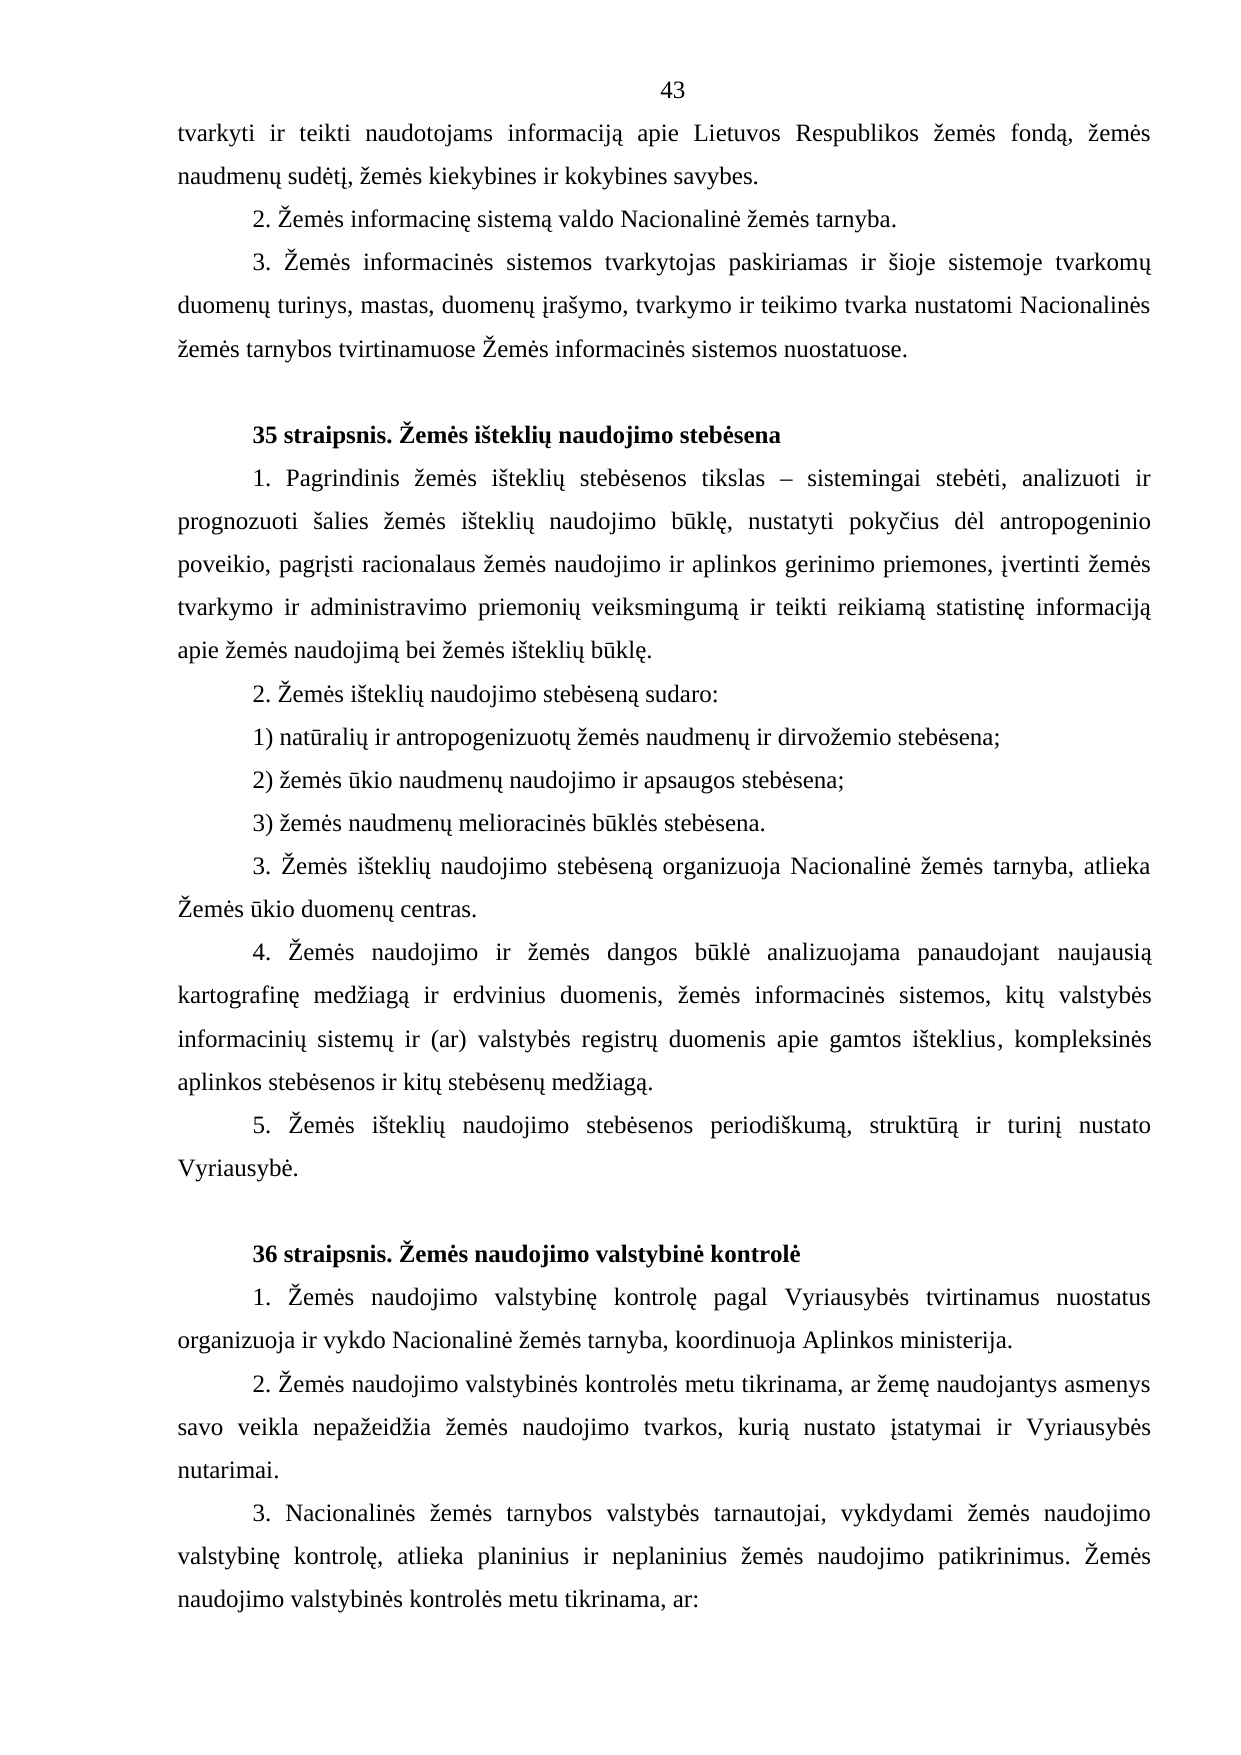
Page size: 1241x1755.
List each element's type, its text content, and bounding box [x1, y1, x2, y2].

text 2. Žemės naudojimo valstybinės kontrolės metu tikrinama, ar žemę naudojantys asmenys savo veikla nepažeidžia žemės naudojimo tvarkos, kurią nustato įstatymai ir Vyriausybės nutarimai. [177, 1369, 1152, 1484]
text 3. Žemės išteklių naudojimo stebėseną organizuoja Nacionalinė žemės tarnyba, atlieka Žemės ūkio duomenų centras. [177, 851, 1152, 923]
text 5. Žemės išteklių naudojimo stebėsenos periodiškumą, struktūrą ir turinį nustato Vyriausybė. [177, 1110, 1152, 1182]
text 4. Žemės naudojimo ir žemės dangos būklė analizuojama panaudojant naujausią kartografinę medžiagą ir erdvinius duomenis, žemės informacinės sistemos, kitų valstybės informacinių sistemų ir (ar) valstybės registrų duomenis apie gamtos išteklius, kompleksinės aplinkos stebėsenos ir kitų stebėsenų medžiagą. [177, 937, 1152, 1096]
text 2. Žemės išteklių naudojimo stebėseną sudaro: [177, 679, 1152, 707]
text 1) natūralių ir antropogenizuotų žemės naudmenų ir dirvožemio stebėsena; [177, 722, 1152, 751]
text 2. Žemės informacinę sistemą valdo Nacionalinė žemės tarnyba. [177, 204, 1152, 233]
text 3) žemės naudmenų melioracinės būklės stebėsena. [177, 808, 1152, 837]
text 36 straipsnis. Žemės naudojimo valstybinė kontrolė [177, 1239, 1152, 1268]
text 1. Žemės naudojimo valstybinę kontrolę pagal Vyriausybės tvirtinamus nuostatus organizuoja ir vykdo Nacionalinė žemės tarnyba, koordinuoja Aplinkos ministerija. [177, 1282, 1152, 1354]
text 1. Pagrindinis žemės išteklių stebėsenos tikslas – sistemingai stebėti, analizuoti ir prognozuoti šalies žemės išteklių naudojimo būklę, nustatyti pokyčius dėl antropogeninio poveikio, pagrįsti racionalaus žemės naudojimo ir aplinkos gerinimo priemones, įvertinti žemės tvarkymo ir administravimo priemonių veiksmingumą ir teikti reikiamą statistinę informaciją apie žemės naudojimą bei žemės išteklių būklę. [177, 463, 1152, 664]
text 3. Žemės informacinės sistemos tvarkytojas paskiriamas ir šioje sistemoje tvarkomų duomenų turinys, mastas, duomenų įrašymo, tvarkymo ir teikimo tvarka nustatomi Nacionalinės žemės tarnybos tvirtinamuose Žemės informacinės sistemos nuostatuose. [177, 247, 1152, 362]
text tvarkyti ir teikti naudotojams informaciją apie Lietuvos Respublikos žemės fondą, žemės naudmenų sudėtį, žemės kiekybines ir kokybines savybes. [177, 118, 1152, 190]
text 3. Nacionalinės žemės tarnybos valstybės tarnautojai, vykdydami žemės naudojimo valstybinę kontrolę, atlieka planinius ir neplaninius žemės naudojimo patikrinimus. Žemės naudojimo valstybinės kontrolės metu tikrinama, ar: [177, 1498, 1152, 1613]
text 2) žemės ūkio naudmenų naudojimo ir apsaugos stebėsena; [177, 765, 1152, 794]
text 35 straipsnis. Žemės išteklių naudojimo stebėsena [177, 420, 1152, 449]
